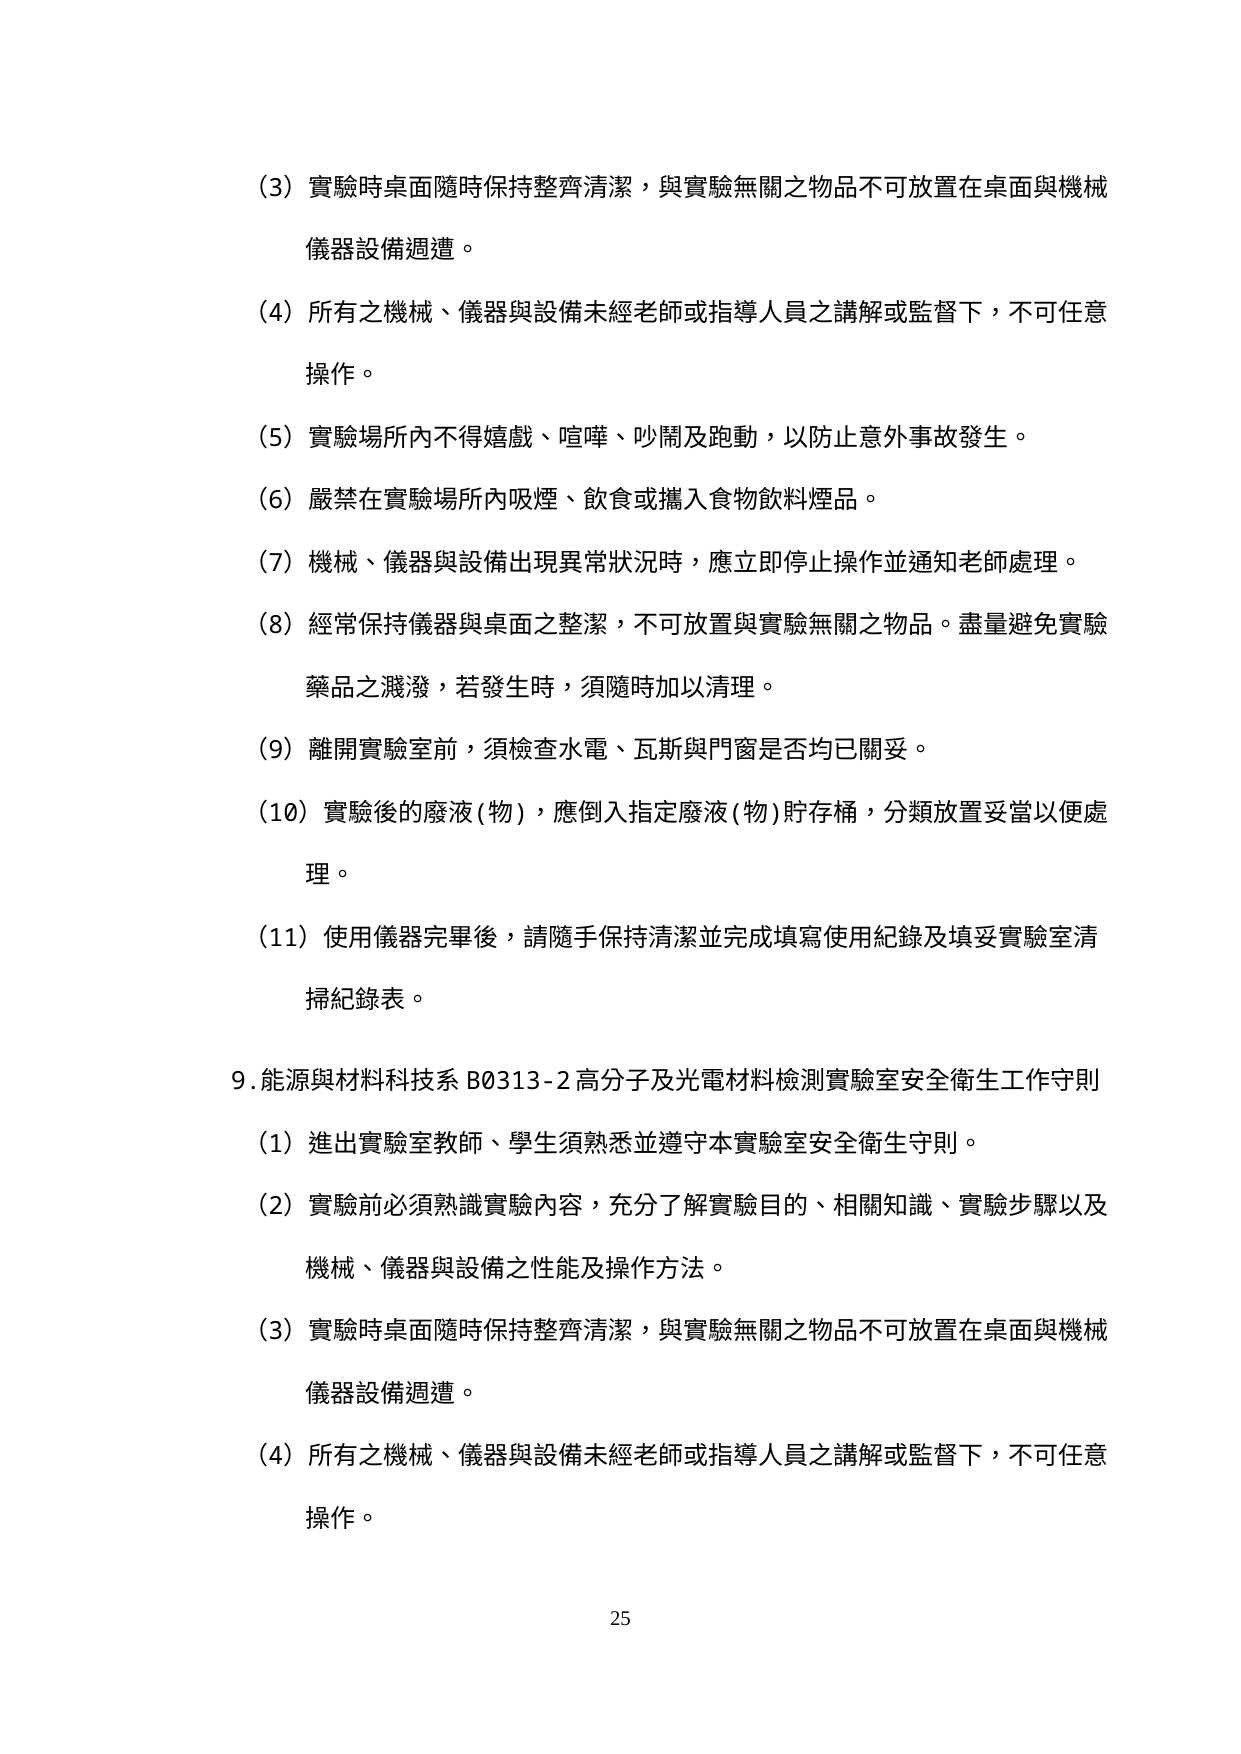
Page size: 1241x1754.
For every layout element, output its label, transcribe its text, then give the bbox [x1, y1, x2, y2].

text （7）機械、儀器與設備出現異常狀況時，應立即停止操作並通知老師處理。 [243, 518, 1122, 581]
text （11）使用儀器完畢後，請隨手保持清潔並完成填寫使用紀錄及填妥實驗室清掃紀錄表。 [243, 893, 1122, 1018]
text （4）所有之機械、儀器與設備未經老師或指導人員之講解或監督下，不可任意操作。 [243, 268, 1122, 393]
text （9）離開實驗室前，須檢查水電、瓦斯與門窗是否均已關妥。 [243, 706, 1122, 768]
text （2）實驗前必須熟識實驗內容，充分了解實驗目的、相關知識、實驗步驟以及機械、儀器與設備之性能及操作方法。 [243, 1162, 1122, 1287]
text （6）嚴禁在實驗場所內吸煙、飲食或攜入食物飲料煙品。 [243, 456, 1122, 518]
text （3）實驗時桌面隨時保持整齊清潔，與實驗無關之物品不可放置在桌面與機械儀器設備週遭。 [243, 143, 1122, 268]
text （4）所有之機械、儀器與設備未經老師或指導人員之講解或監督下，不可任意操作。 [243, 1412, 1122, 1537]
text （10）實驗後的廢液(物)，應倒入指定廢液(物)貯存桶，分類放置妥當以便處理。 [243, 768, 1122, 893]
text 9.能源與材料科技系B0313-2高分子及光電材料檢測實驗室安全衛生工作守則 [231, 1037, 1122, 1100]
text （1）進出實驗室教師、學生須熟悉並遵守本實驗室安全衛生守則。 [243, 1100, 1122, 1162]
text （8）經常保持儀器與桌面之整潔，不可放置與實驗無關之物品。盡量避免實驗藥品之濺潑，若發生時，須隨時加以清理。 [243, 581, 1122, 706]
text （3）實驗時桌面隨時保持整齊清潔，與實驗無關之物品不可放置在桌面與機械儀器設備週遭。 [243, 1287, 1122, 1412]
text （5）實驗場所內不得嬉戲、喧嘩、吵鬧及跑動，以防止意外事故發生。 [243, 393, 1122, 456]
